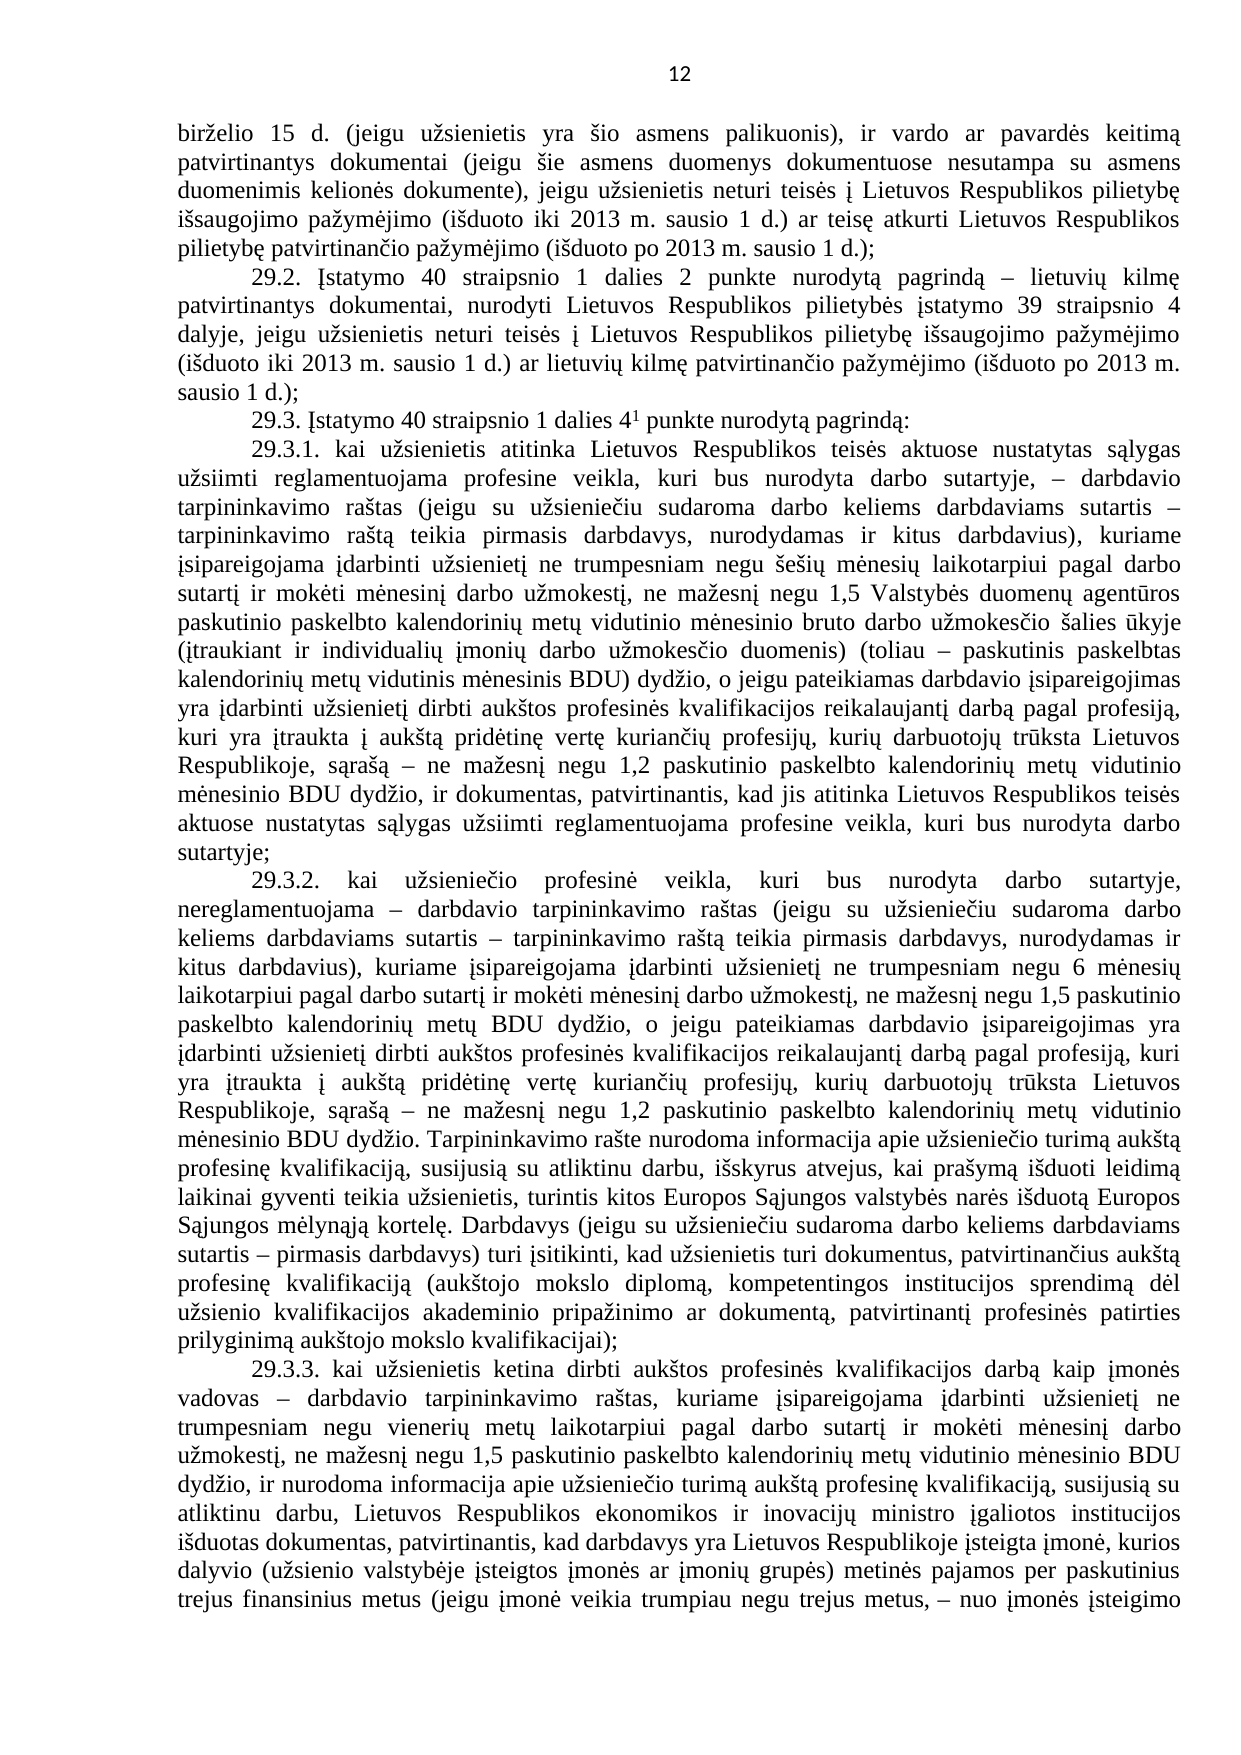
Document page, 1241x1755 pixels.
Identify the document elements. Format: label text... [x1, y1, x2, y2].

text 29.3. Įstatymo 40 straipsnio 1 dalies 41 punkte nurodytą pagrindą: [177, 406, 1181, 434]
text 29.2. Įstatymo 40 straipsnio 1 dalies 2 punkte nurodytą pagrindą – lietuvių kilmę patvirtinantys dokumentai, nurodyti Lietuvos Respublikos pilietybės įstatymo 39 straipsnio 4 dalyje, jeigu užsienietis neturi teisės į Lietuvos Respublikos pilietybę išsaugojimo pažymėjimo (išduoto iki 2013 m. sausio 1 d.) ar lietuvių kilmę patvirtinančio pažymėjimo (išduoto po 2013 m. sausio 1 d.); [177, 262, 1181, 406]
text 29.3.2. kai užsieniečio profesinė veikla, kuri bus nurodyta darbo sutartyje, nereglamentuojama – darbdavio tarpininkavimo raštas (jeigu su užsieniečiu sudaroma darbo keliems darbdaviams sutartis – tarpininkavimo raštą teikia pirmasis darbdavys, nurodydamas ir kitus darbdavius), kuriame įsipareigojama įdarbinti užsienietį ne trumpesniam negu 6 mėnesių laikotarpiui pagal darbo sutartį ir mokėti mėnesinį darbo užmokestį, ne mažesnį negu 1,5 paskutinio paskelbto kalendorinių metų BDU dydžio, o jeigu pateikiamas darbdavio įsipareigojimas yra įdarbinti užsienietį dirbti aukštos profesinės kvalifikacijos reikalaujantį darbą pagal profesiją, kuri yra įtraukta į aukštą pridėtinę vertę kuriančių profesijų, kurių darbuotojų trūksta Lietuvos Respublikoje, sąrašą – ne mažesnį negu 1,2 paskutinio paskelbto kalendorinių metų vidutinio mėnesinio BDU dydžio. Tarpininkavimo rašte nurodoma informacija apie užsieniečio turimą aukštą profesinę kvalifikaciją, susijusią su atliktinu darbu, išskyrus atvejus, kai prašymą išduoti leidimą laikinai gyventi teikia užsienietis, turintis kitos Europos Sąjungos valstybės narės išduotą Europos Sąjungos mėlynąją kortelę. Darbdavys (jeigu su užsieniečiu sudaroma darbo keliems darbdaviams sutartis – pirmasis darbdavys) turi įsitikinti, kad užsienietis turi dokumentus, patvirtinančius aukštą profesinę kvalifikaciją (aukštojo mokslo diplomą, kompetentingos institucijos sprendimą dėl užsienio kvalifikacijos akademinio pripažinimo ar dokumentą, patvirtinantį profesinės patirties prilyginimą aukštojo mokslo kvalifikacijai); [177, 866, 1181, 1354]
text birželio 15 d. (jeigu užsienietis yra šio asmens palikuonis), ir vardo ar pavardės keitimą patvirtinantys dokumentai (jeigu šie asmens duomenys dokumentuose nesutampa su asmens duomenimis kelionės dokumente), jeigu užsienietis neturi teisės į Lietuvos Respublikos pilietybę išsaugojimo pažymėjimo (išduoto iki 2013 m. sausio 1 d.) ar teisę atkurti Lietuvos Respublikos pilietybę patvirtinančio pažymėjimo (išduoto po 2013 m. sausio 1 d.); [177, 118, 1181, 262]
text 29.3.3. kai užsienietis ketina dirbti aukštos profesinės kvalifikacijos darbą kaip įmonės vadovas – darbdavio tarpininkavimo raštas, kuriame įsipareigojama įdarbinti užsienietį ne trumpesniam negu vienerių metų laikotarpiui pagal darbo sutartį ir mokėti mėnesinį darbo užmokestį, ne mažesnį negu 1,5 paskutinio paskelbto kalendorinių metų vidutinio mėnesinio BDU dydžio, ir nurodoma informacija apie užsieniečio turimą aukštą profesinę kvalifikaciją, susijusią su atliktinu darbu, Lietuvos Respublikos ekonomikos ir inovacijų ministro įgaliotos institucijos išduotas dokumentas, patvirtinantis, kad darbdavys yra Lietuvos Respublikoje įsteigta įmonė, kurios dalyvio (užsienio valstybėje įsteigtos įmonės ar įmonių grupės) metinės pajamos per paskutinius trejus finansinius metus (jeigu įmonė veikia trumpiau negu trejus metus, – nuo įmonės įsteigimo [177, 1354, 1181, 1613]
text 29.3.1. kai užsienietis atitinka Lietuvos Respublikos teisės aktuose nustatytas sąlygas užsiimti reglamentuojama profesine veikla, kuri bus nurodyta darbo sutartyje, – darbdavio tarpininkavimo raštas (jeigu su užsieniečiu sudaroma darbo keliems darbdaviams sutartis – tarpininkavimo raštą teikia pirmasis darbdavys, nurodydamas ir kitus darbdavius), kuriame įsipareigojama įdarbinti užsienietį ne trumpesniam negu šešių mėnesių laikotarpiui pagal darbo sutartį ir mokėti mėnesinį darbo užmokestį, ne mažesnį negu 1,5 Valstybės duomenų agentūros paskutinio paskelbto kalendorinių metų vidutinio mėnesinio bruto darbo užmokesčio šalies ūkyje (įtraukiant ir individualių įmonių darbo užmokesčio duomenis) (toliau – paskutinis paskelbtas kalendorinių metų vidutinis mėnesinis BDU) dydžio, o jeigu pateikiamas darbdavio įsipareigojimas yra įdarbinti užsienietį dirbti aukštos profesinės kvalifikacijos reikalaujantį darbą pagal profesiją, kuri yra įtraukta į aukštą pridėtinę vertę kuriančių profesijų, kurių darbuotojų trūksta Lietuvos Respublikoje, sąrašą – ne mažesnį negu 1,2 paskutinio paskelbto kalendorinių metų vidutinio mėnesinio BDU dydžio, ir dokumentas, patvirtinantis, kad jis atitinka Lietuvos Respublikos teisės aktuose nustatytas sąlygas užsiimti reglamentuojama profesine veikla, kuri bus nurodyta darbo sutartyje; [177, 434, 1181, 866]
